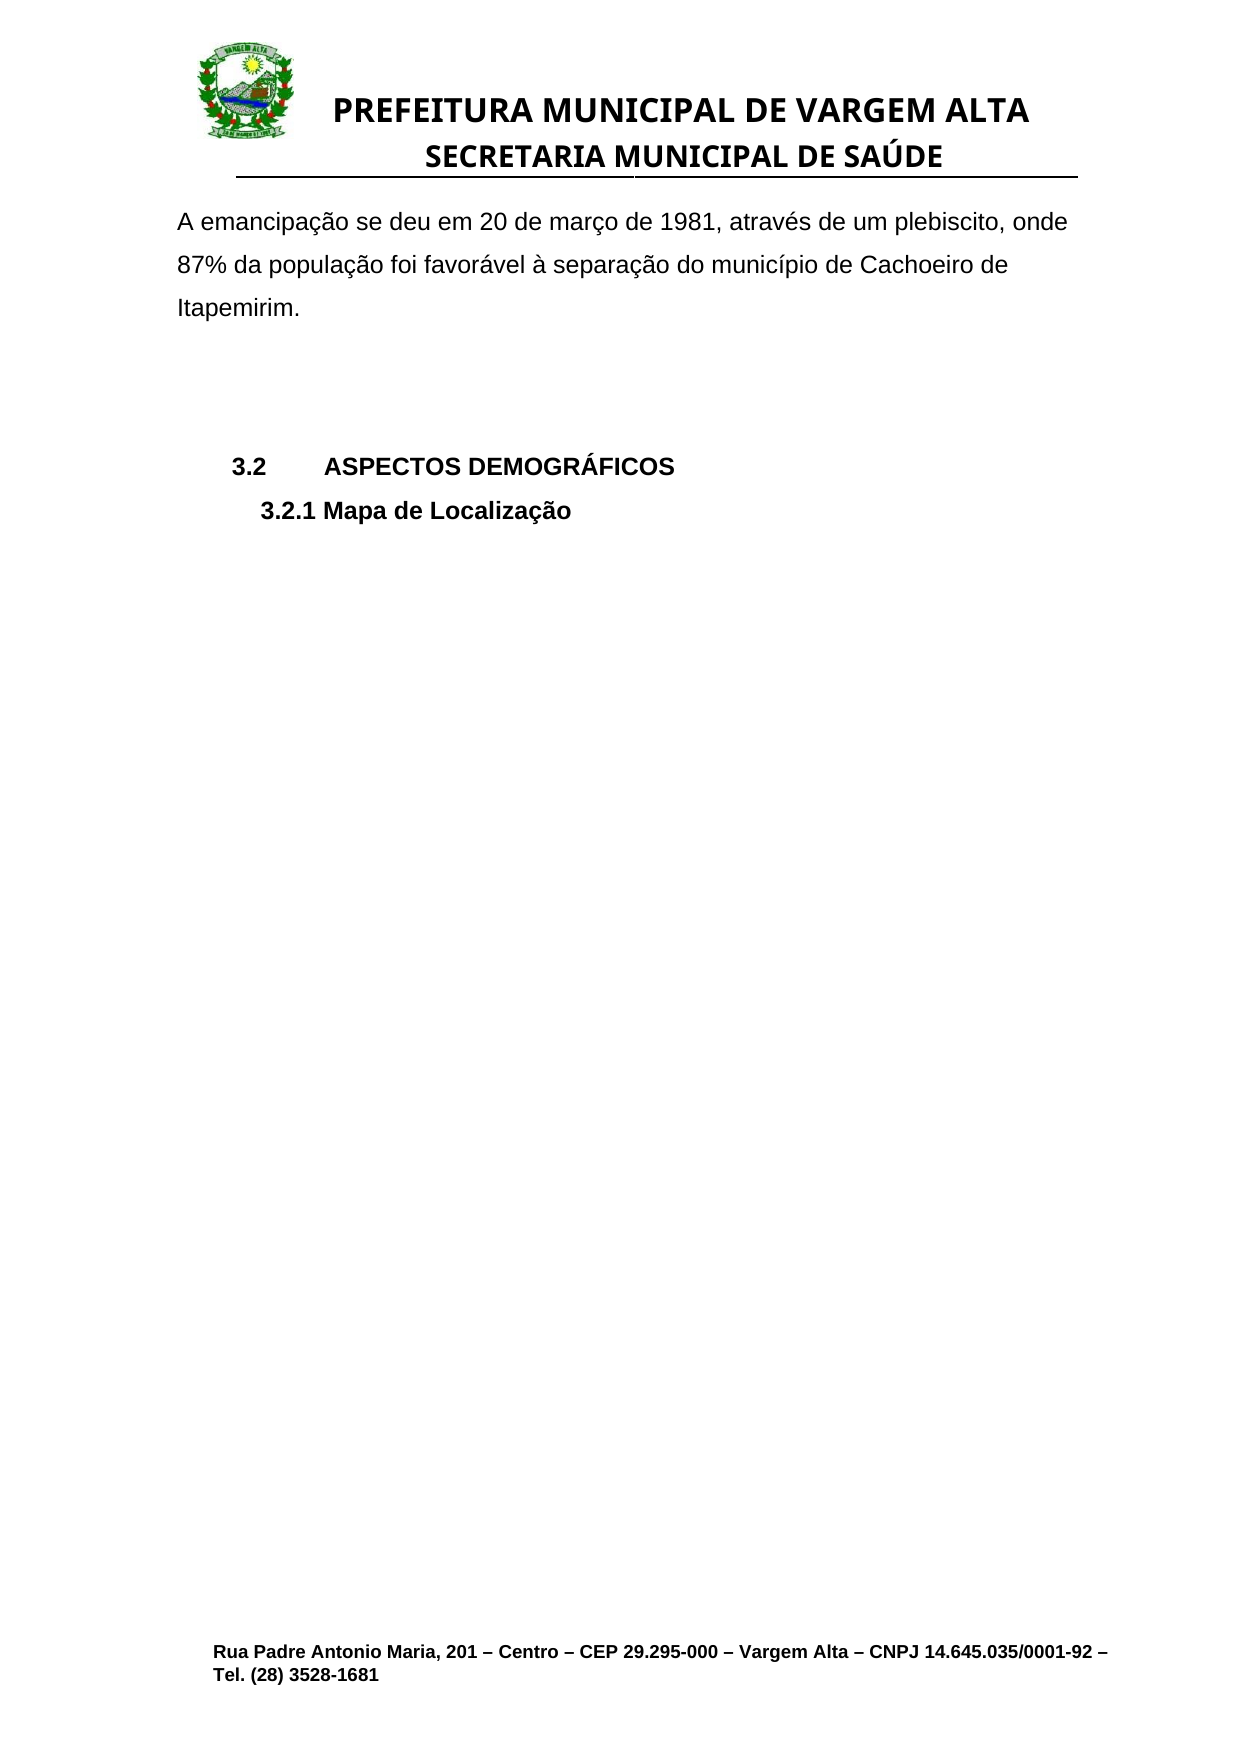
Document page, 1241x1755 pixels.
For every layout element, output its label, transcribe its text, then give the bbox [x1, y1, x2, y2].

text Itapemirim. [177, 293, 1117, 322]
text 3.2.1 Mapa de Localização [177, 496, 662, 525]
text A emancipação se deu em 20 de março de 1981, através de um plebiscito, onde [177, 207, 1117, 236]
text 87% da população foi favorável à separação do município de Cachoeiro de [177, 250, 1117, 279]
text 3.2 ASPECTOS DEMOGRÁFICOS [177, 452, 1123, 481]
